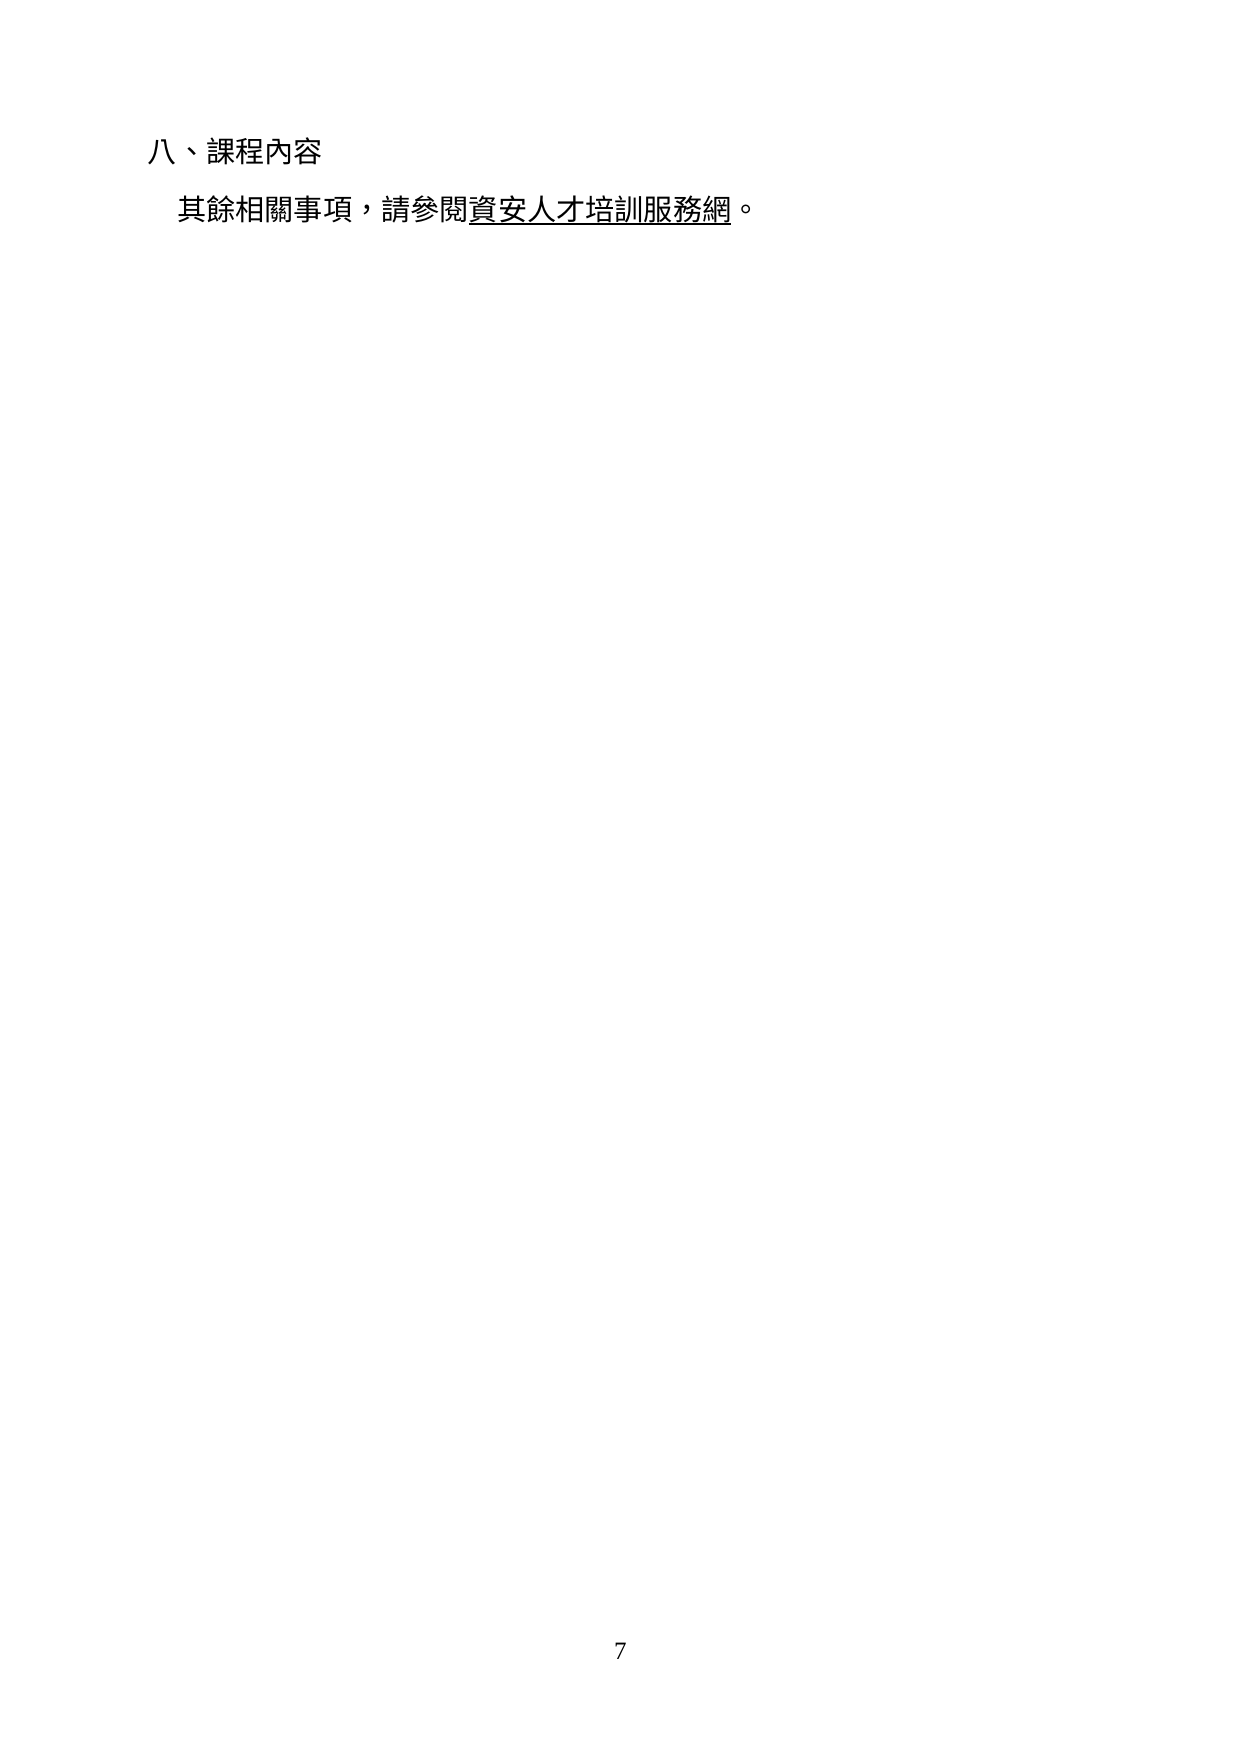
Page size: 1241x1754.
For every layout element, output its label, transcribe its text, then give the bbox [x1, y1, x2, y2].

text 八、課程內容 [148, 128, 1122, 171]
text 其餘相關事項，請參閱資安人才培訓服務網。 [176, 178, 1122, 231]
